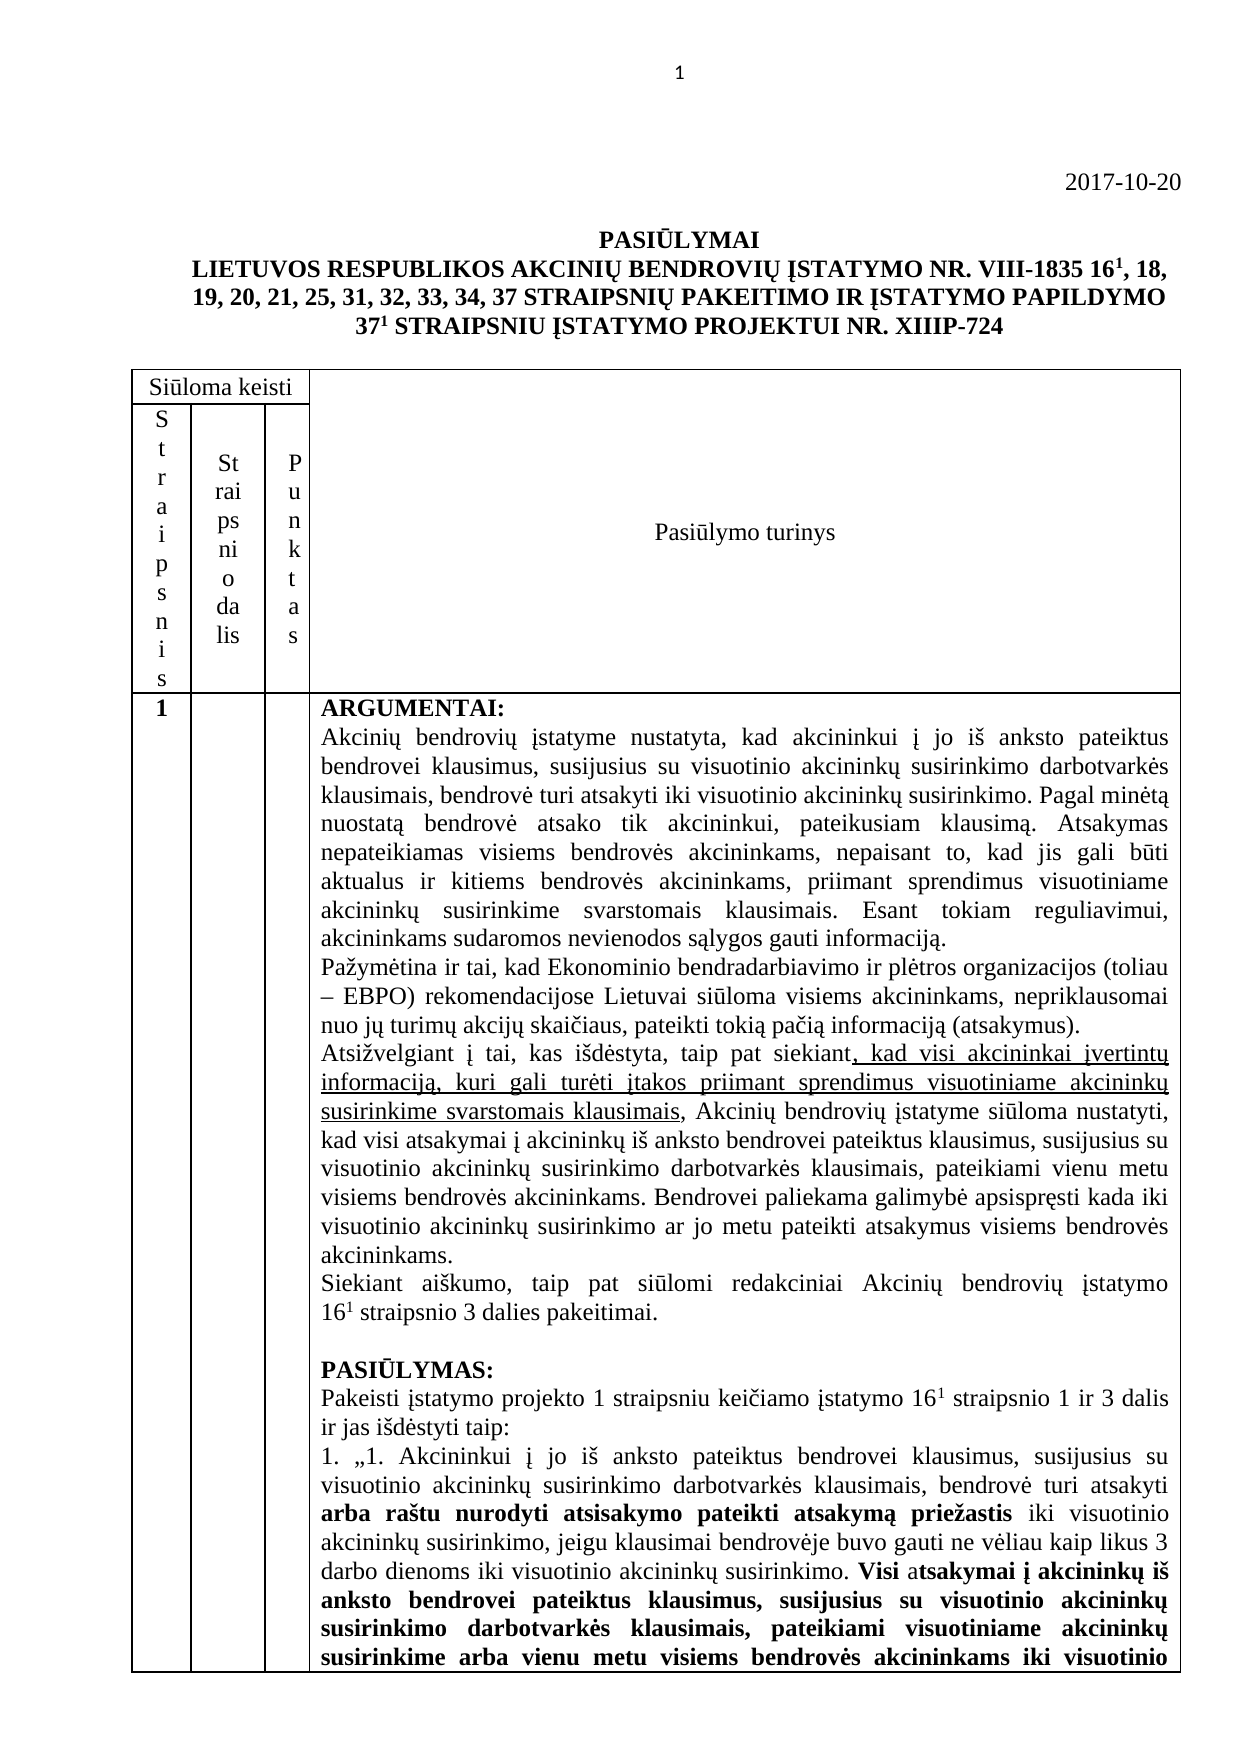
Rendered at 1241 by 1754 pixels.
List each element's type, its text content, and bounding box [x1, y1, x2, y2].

table_header Pasiūlymo turinys [310, 370, 1180, 692]
table_cell Straipsnio dalis [192, 405, 264, 692]
table_cell Straipsnis [133, 405, 190, 692]
table_cell [266, 694, 309, 1671]
table_cell 1 [133, 694, 190, 1671]
table_cell ARGUMENTAI: Akcinių bendrovių įstatyme nustatyta, kad akcininkui į jo iš anksto pateiktus bendrovei klausimus, susijusius su visuotinio akcininkų susirinkimo darbotvarkės klausimais, bendrovė turi atsakyti iki visuotinio akcininkų susirinkimo. Pagal minėtą nuostatą bendrovė atsako tik akcininkui, pateikusiam klausimą. Atsakymas nepateikiamas visiems bendrovės akcininkams, nepaisant to, kad jis gali būti aktualus ir kitiems bendrovės akcininkams, priimant sprendimus visuotiniame akcininkų susirinkime svarstomais klausimais. Esant tokiam reguliavimui, akcininkams sudaromos nevienodos sąlygos gauti informaciją. Pažymėtina ir tai, kad Ekonominio bendradarbiavimo ir plėtros organizacijos (toliau – EBPO) rekomendacijose Lietuvai siūloma visiems akcininkams, nepriklausomai nuo jų turimų akcijų skaičiaus, pateikti tokią pačią informaciją (atsakymus). Atsižvelgiant į tai, kas išdėstyta, taip pat siekiant, kad visi akcininkai įvertintų informaciją, kuri gali turėti įtakos priimant sprendimus visuotiniame akcininkų susirinkime svarstomais klausimais, Akcinių bendrovių įstatyme siūloma nustatyti, kad visi atsakymai į akcininkų iš anksto bendrovei pateiktus klausimus, susijusius su visuotinio akcininkų susirinkimo darbotvarkės klausimais, pateikiami vienu metu visiems bendrovės akcininkams. Bendrovei paliekama galimybė apsispręsti kada iki visuotinio akcininkų susirinkimo ar jo metu pateikti atsakymus visiems bendrovės akcininkams. Siekiant aiškumo, taip pat siūlomi redakciniai Akcinių bendrovių įstatymo 161 straipsnio 3 dalies pakeitimai. PASIŪLYMAS: Pakeisti įstatymo projekto 1 straipsniu keičiamo įstatymo 161 straipsnio 1 ir 3 dalis ir jas išdėstyti taip: 1. „1. Akcininkui į jo iš anksto pateiktus bendrovei klausimus, susijusius su visuotinio akcininkų susirinkimo darbotvarkės klausimais, bendrovė turi atsakyti arba raštu nurodyti atsisakymo pateikti atsakymą priežastis iki visuotinio akcininkų susirinkimo, jeigu klausimai bendrovėje buvo gauti ne vėliau kaip likus 3 darbo dienoms iki visuotinio akcininkų susirinkimo. Visi atsakymai į akcininkų iš anksto bendrovei pateiktus klausimus, susijusius su visuotinio akcininkų susirinkimo darbotvarkės klausimais, pateikiami visuotiniame akcininkų susirinkime arba vienu metu visiems bendrovės akcininkams iki visuotinio [310, 694, 1180, 1671]
text LIETUVOS RESPUBLIKOS akcinių bendrovių įstatymo Nr. VIII-1835 161, 18, 19, 20, 21, 25, 31, 32, 33, 34, 37 straipsnių pakeitimo ir Įstatymo papildymo 371 straipsniu įstatymo projektUI Nr. XIIIP-724 [177, 254, 1181, 340]
text PASIŪLYMAI [177, 225, 1181, 254]
table_cell [192, 694, 264, 1671]
text 2017-10-20 [177, 167, 1181, 196]
table_cell Punktas [266, 405, 309, 692]
table_header Siūloma keisti [133, 370, 309, 403]
